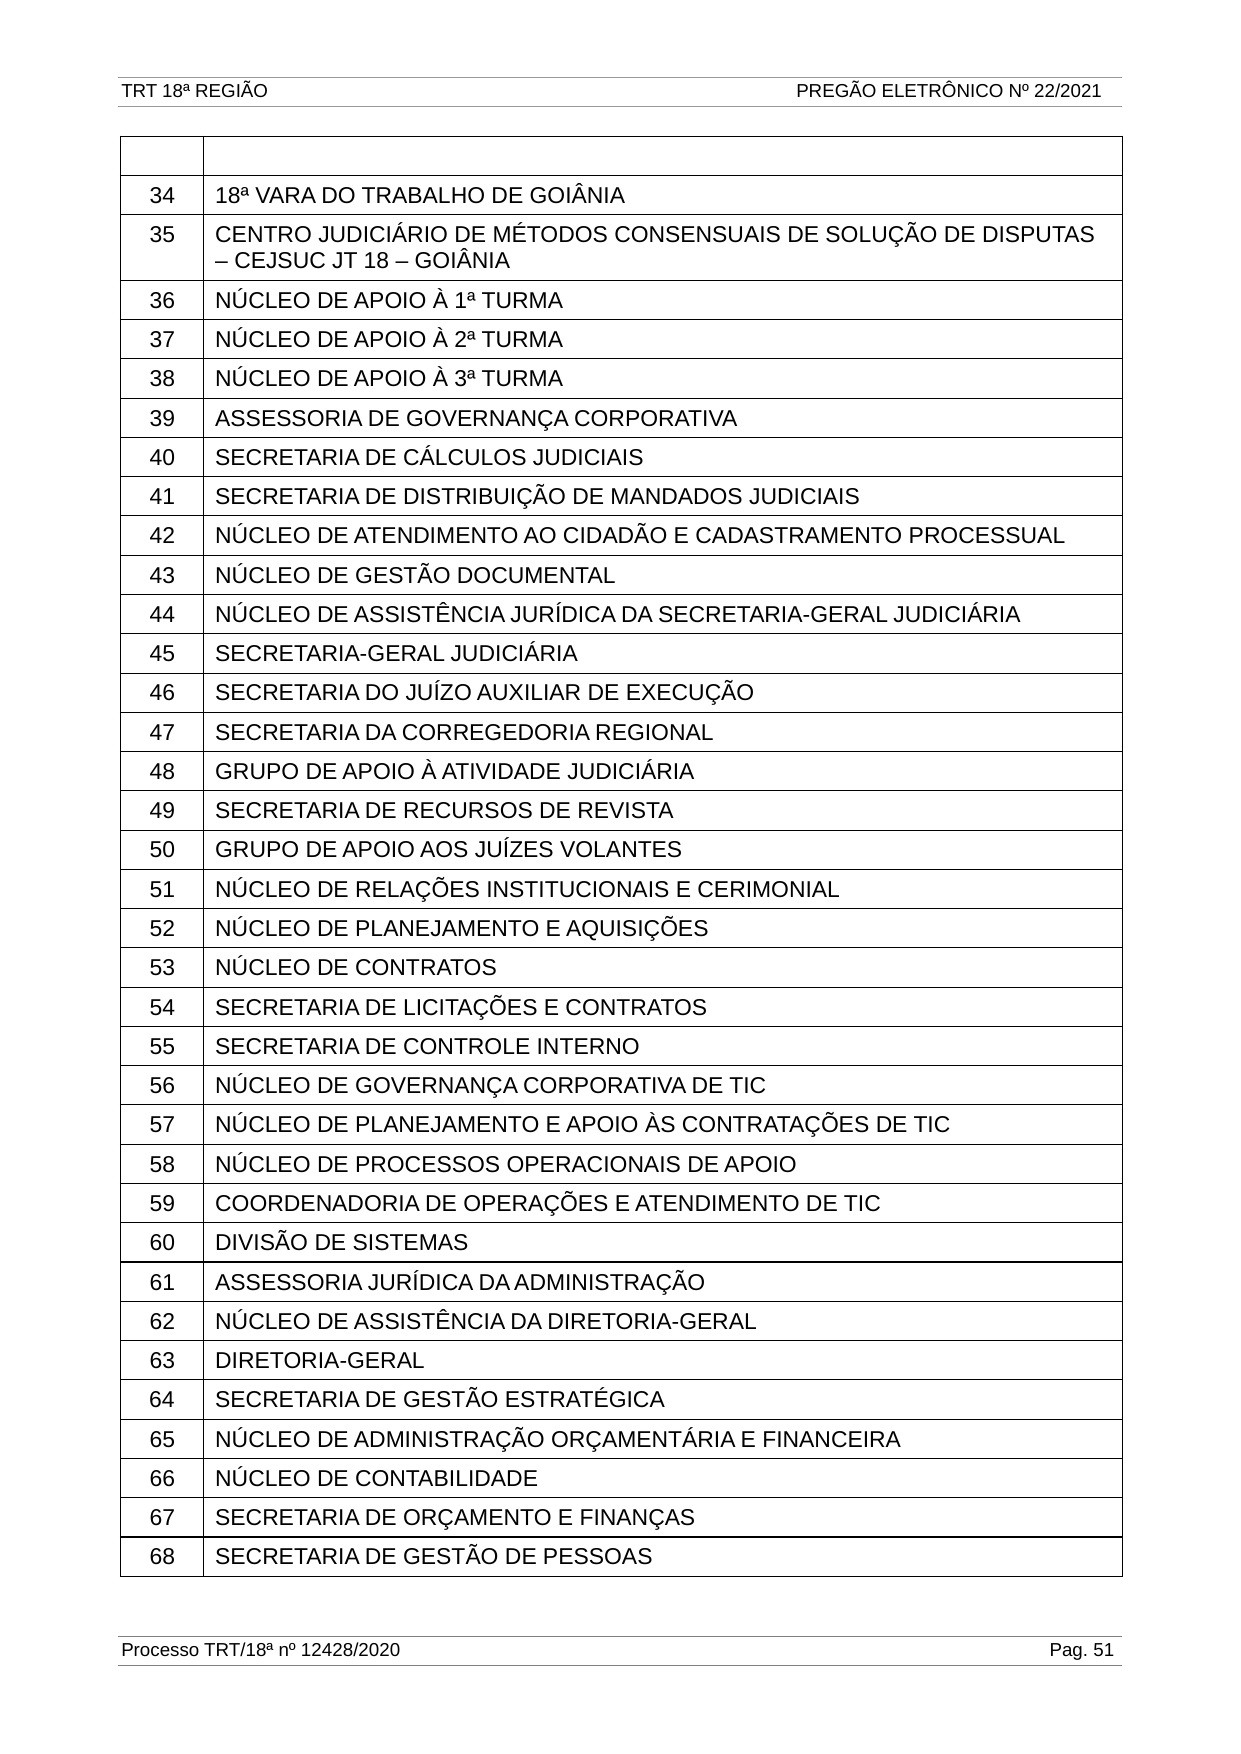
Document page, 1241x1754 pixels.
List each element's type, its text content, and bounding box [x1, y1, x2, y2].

table_cell NÚCLEO DE ADMINISTRAÇÃO ORÇAMENTÁRIA E FINANCEIRA [204, 1420, 1122, 1458]
table_cell SECRETARIA DO JUÍZO AUXILIAR DE EXECUÇÃO [204, 674, 1122, 712]
table_cell ASSESSORIA JURÍDICA DA ADMINISTRAÇÃO [204, 1263, 1122, 1301]
table_cell DIRETORIA-GERAL [204, 1341, 1122, 1379]
table_cell NÚCLEO DE PLANEJAMENTO E AQUISIÇÕES [204, 909, 1122, 947]
table_cell 61 [121, 1263, 203, 1301]
table_cell DIVISÃO DE SISTEMAS [204, 1223, 1122, 1261]
table_cell 43 [121, 556, 203, 594]
table_cell 47 [121, 713, 203, 751]
table_cell 48 [121, 752, 203, 790]
table_cell NÚCLEO DE ASSISTÊNCIA JURÍDICA DA SECRETARIA-GERAL JUDICIÁRIA [204, 595, 1122, 633]
table_cell GRUPO DE APOIO AOS JUÍZES VOLANTES [204, 831, 1122, 869]
table_cell ASSESSORIA DE GOVERNANÇA CORPORATIVA [204, 399, 1122, 437]
table_cell NÚCLEO DE APOIO À 2ª TURMA [204, 320, 1122, 358]
table_cell SECRETARIA DE CONTROLE INTERNO [204, 1027, 1122, 1065]
table_cell 44 [121, 595, 203, 633]
table_cell 62 [121, 1302, 203, 1340]
table_cell SECRETARIA DE RECURSOS DE REVISTA [204, 791, 1122, 829]
table_cell NÚCLEO DE APOIO À 1ª TURMA [204, 281, 1122, 319]
table_cell 37 [121, 320, 203, 358]
table_cell SECRETARIA DE DISTRIBUIÇÃO DE MANDADOS JUDICIAIS [204, 477, 1122, 515]
table_cell 39 [121, 399, 203, 437]
table_cell 45 [121, 634, 203, 672]
table_cell SECRETARIA-GERAL JUDICIÁRIA [204, 634, 1122, 672]
table_cell 50 [121, 831, 203, 869]
table_cell 60 [121, 1223, 203, 1261]
table_cell 40 [121, 438, 203, 476]
table_cell GRUPO DE APOIO À ATIVIDADE JUDICIÁRIA [204, 752, 1122, 790]
table_cell 38 [121, 359, 203, 397]
table_cell 66 [121, 1459, 203, 1497]
table_cell NÚCLEO DE PLANEJAMENTO E APOIO ÀS CONTRATAÇÕES DE TIC [204, 1105, 1122, 1144]
table_cell SECRETARIA DE GESTÃO DE PESSOAS [204, 1538, 1122, 1576]
table_cell 57 [121, 1105, 203, 1144]
table_cell NÚCLEO DE APOIO À 3ª TURMA [204, 359, 1122, 397]
table_cell NÚCLEO DE CONTRATOS [204, 948, 1122, 987]
table_cell SECRETARIA DE ORÇAMENTO E FINANÇAS [204, 1498, 1122, 1536]
table_cell 56 [121, 1066, 203, 1104]
table_cell 53 [121, 948, 203, 987]
table_cell NÚCLEO DE GESTÃO DOCUMENTAL [204, 556, 1122, 594]
table_cell NÚCLEO DE CONTABILIDADE [204, 1459, 1122, 1497]
table_cell 59 [121, 1184, 203, 1222]
table_cell NÚCLEO DE GOVERNANÇA CORPORATIVA DE TIC [204, 1066, 1122, 1104]
table_cell [204, 137, 1122, 175]
table_cell 34 [121, 176, 203, 214]
table_cell SECRETARIA DE LICITAÇÕES E CONTRATOS [204, 988, 1122, 1026]
table_cell 46 [121, 674, 203, 712]
table_cell 68 [121, 1538, 203, 1576]
table_cell SECRETARIA DA CORREGEDORIA REGIONAL [204, 713, 1122, 751]
table_cell 63 [121, 1341, 203, 1379]
table_cell 18ª VARA DO TRABALHO DE GOIÂNIA [204, 176, 1122, 214]
table_cell NÚCLEO DE ATENDIMENTO AO CIDADÃO E CADASTRAMENTO PROCESSUAL [204, 516, 1122, 554]
table_cell 36 [121, 281, 203, 319]
table_cell NÚCLEO DE ASSISTÊNCIA DA DIRETORIA-GERAL [204, 1302, 1122, 1340]
table_cell 35 [121, 215, 203, 280]
table_cell 55 [121, 1027, 203, 1065]
table_cell 58 [121, 1145, 203, 1183]
table_cell NÚCLEO DE RELAÇÕES INSTITUCIONAIS E CERIMONIAL [204, 870, 1122, 908]
table_cell 51 [121, 870, 203, 908]
table_cell 52 [121, 909, 203, 947]
table_cell 65 [121, 1420, 203, 1458]
table_cell CENTRO JUDICIÁRIO DE MÉTODOS CONSENSUAIS DE SOLUÇÃO DE DISPUTAS – CEJSUC JT 18 – GOIÂNIA [204, 215, 1122, 280]
table_cell 42 [121, 516, 203, 554]
table_cell 49 [121, 791, 203, 829]
table_cell COORDENADORIA DE OPERAÇÕES E ATENDIMENTO DE TIC [204, 1184, 1122, 1222]
table_cell 64 [121, 1380, 203, 1418]
table_cell SECRETARIA DE GESTÃO ESTRATÉGICA [204, 1380, 1122, 1418]
table_cell NÚCLEO DE PROCESSOS OPERACIONAIS DE APOIO [204, 1145, 1122, 1183]
table_cell 67 [121, 1498, 203, 1536]
table_cell 54 [121, 988, 203, 1026]
table_cell [121, 137, 203, 175]
table_cell 41 [121, 477, 203, 515]
table_cell SECRETARIA DE CÁLCULOS JUDICIAIS [204, 438, 1122, 476]
